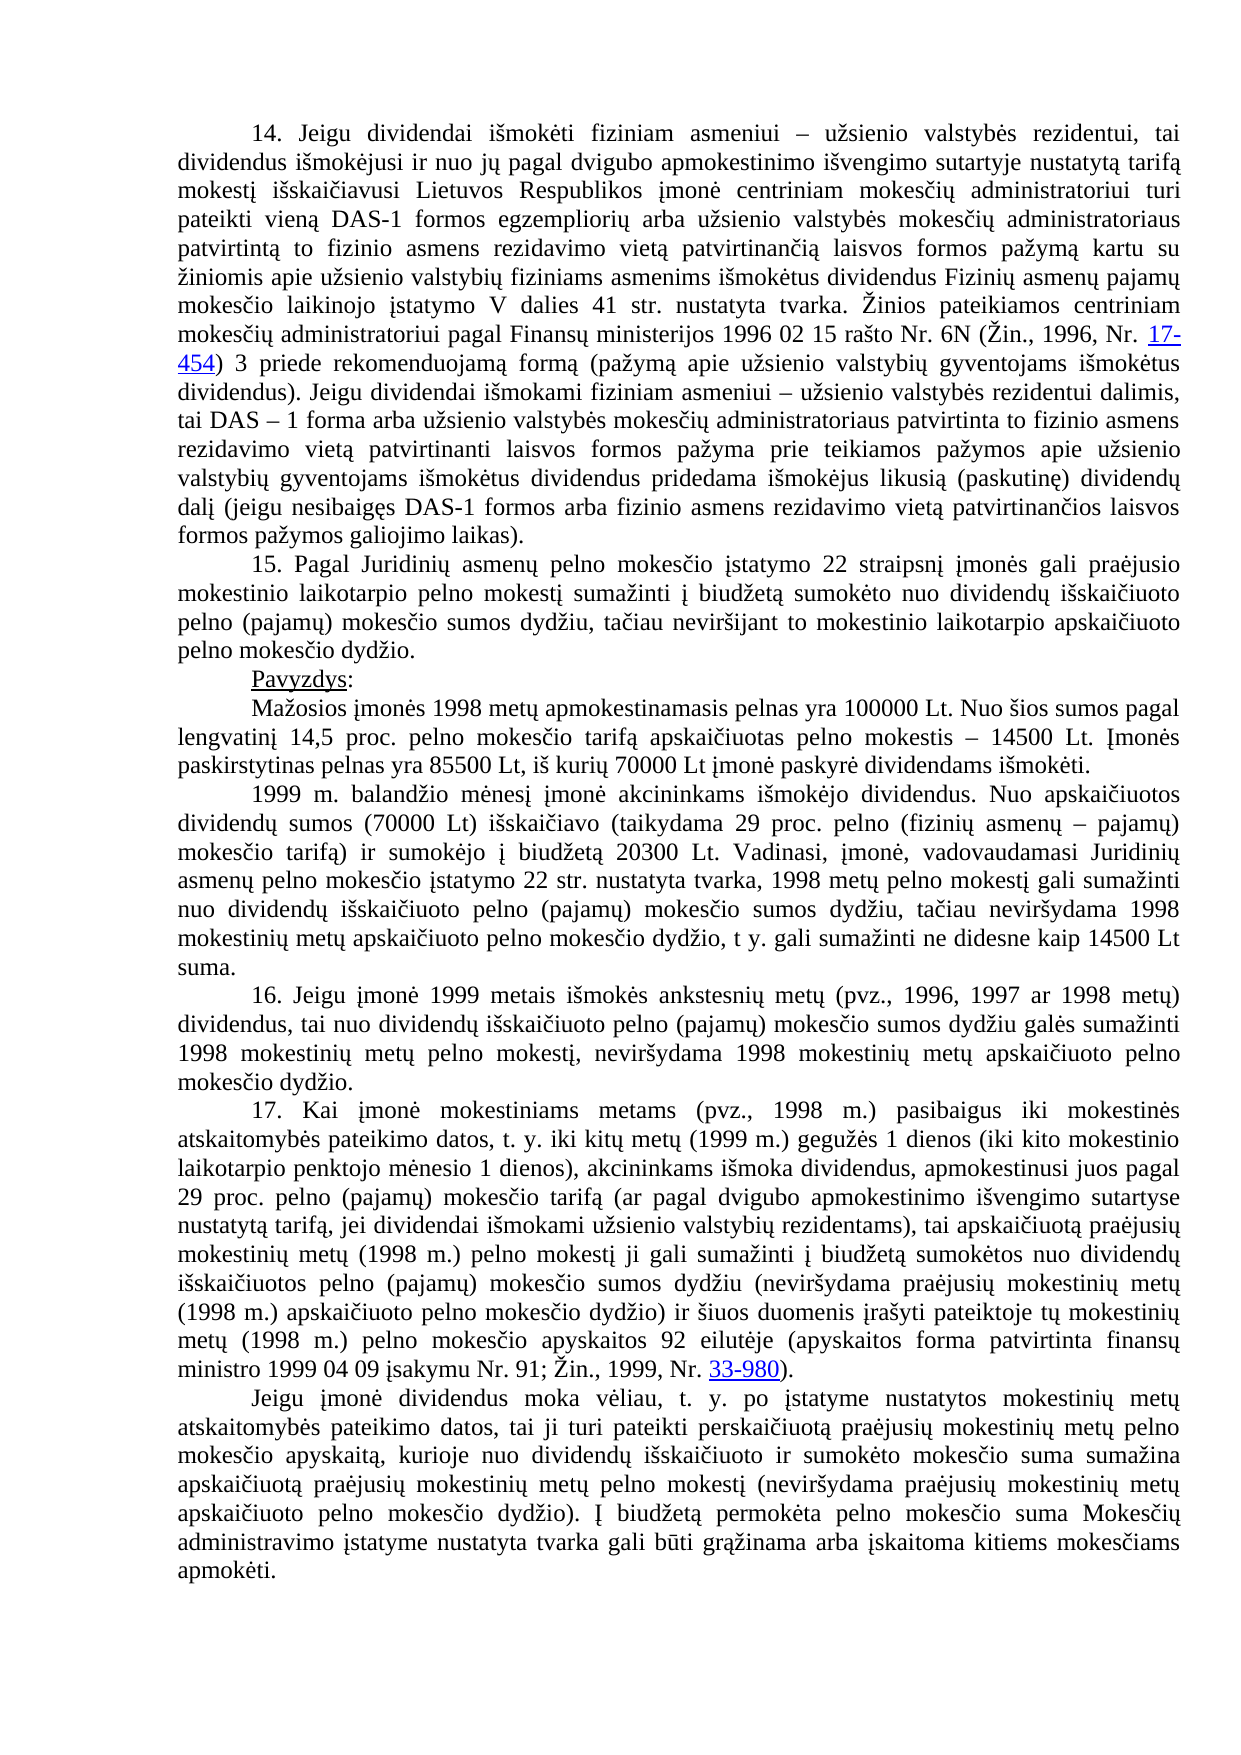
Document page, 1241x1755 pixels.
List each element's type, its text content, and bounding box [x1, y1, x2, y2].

text 16. Jeigu įmonė 1999 metais išmokės ankstesnių metų (pvz., 1996, 1997 ar 1998 metų) dividendus, tai nuo dividendų išskaičiuoto pelno (pajamų) mokesčio sumos dydžiu galės sumažinti 1998 mokestinių metų pelno mokestį, neviršydama 1998 mokestinių metų apskaičiuoto pelno mokesčio dydžio. [177, 981, 1181, 1096]
text 17. Kai įmonė mokestiniams metams (pvz., 1998 m.) pasibaigus iki mokestinės atskaitomybės pateikimo datos, t. y. iki kitų metų (1999 m.) gegužės 1 dienos (iki kito mokestinio laikotarpio penktojo mėnesio 1 dienos), akcininkams išmoka dividendus, apmokestinusi juos pagal 29 proc. pelno (pajamų) mokesčio tarifą (ar pagal dvigubo apmokestinimo išvengimo sutartyse nustatytą tarifą, jei dividendai išmokami užsienio valstybių rezidentams), tai apskaičiuotą praėjusių mokestinių metų (1998 m.) pelno mokestį ji gali sumažinti į biudžetą sumokėtos nuo dividendų išskaičiuotos pelno (pajamų) mokesčio sumos dydžiu (neviršydama praėjusių mokestinių metų (1998 m.) apskaičiuoto pelno mokesčio dydžio) ir šiuos duomenis įrašyti pateiktoje tų mokestinių metų (1998 m.) pelno mokesčio apyskaitos 92 eilutėje (apyskaitos forma patvirtinta finansų ministro 1999 04 09 įsakymu Nr. 91; Žin., 1999, Nr. 33-980). [177, 1096, 1181, 1383]
text 1999 m. balandžio mėnesį įmonė akcininkams išmokėjo dividendus. Nuo apskaičiuotos dividendų sumos (70000 Lt) išskaičiavo (taikydama 29 proc. pelno (fizinių asmenų – pajamų) mokesčio tarifą) ir sumokėjo į biudžetą 20300 Lt. Vadinasi, įmonė, vadovaudamasi Juridinių asmenų pelno mokesčio įstatymo 22 str. nustatyta tvarka, 1998 metų pelno mokestį gali sumažinti nuo dividendų išskaičiuoto pelno (pajamų) mokesčio sumos dydžiu, tačiau neviršydama 1998 mokestinių metų apskaičiuoto pelno mokesčio dydžio, t y. gali sumažinti ne didesne kaip 14500 Lt suma. [177, 779, 1181, 981]
text Jeigu įmonė dividendus moka vėliau, t. y. po įstatyme nustatytos mokestinių metų atskaitomybės pateikimo datos, tai ji turi pateikti perskaičiuotą praėjusių mokestinių metų pelno mokesčio apyskaitą, kurioje nuo dividendų išskaičiuoto ir sumokėto mokesčio suma sumažina apskaičiuotą praėjusių mokestinių metų pelno mokestį (neviršydama praėjusių mokestinių metų apskaičiuoto pelno mokesčio dydžio). Į biudžetą permokėta pelno mokesčio suma Mokesčių administravimo įstatyme nustatyta tvarka gali būti grąžinama arba įskaitoma kitiems mokesčiams apmokėti. [177, 1383, 1181, 1584]
text Mažosios įmonės 1998 metų apmokestinamasis pelnas yra 100000 Lt. Nuo šios sumos pagal lengvatinį 14,5 proc. pelno mokesčio tarifą apskaičiuotas pelno mokestis – 14500 Lt. Įmonės paskirstytinas pelnas yra 85500 Lt, iš kurių 70000 Lt įmonė paskyrė dividendams išmokėti. [177, 693, 1181, 779]
text 14. Jeigu dividendai išmokėti fiziniam asmeniui – užsienio valstybės rezidentui, tai dividendus išmokėjusi ir nuo jų pagal dvigubo apmokestinimo išvengimo sutartyje nustatytą tarifą mokestį išskaičiavusi Lietuvos Respublikos įmonė centriniam mokesčių administratoriui turi pateikti vieną DAS-1 formos egzempliorių arba užsienio valstybės mokesčių administratoriaus patvirtintą to fizinio asmens rezidavimo vietą patvirtinančią laisvos formos pažymą kartu su žiniomis apie užsienio valstybių fiziniams asmenims išmokėtus dividendus Fizinių asmenų pajamų mokesčio laikinojo įstatymo V dalies 41 str. nustatyta tvarka. Žinios pateikiamos centriniam mokesčių administratoriui pagal Finansų ministerijos 1996 02 15 rašto Nr. 6N (Žin., 1996, Nr. 17-454) 3 priede rekomenduojamą formą (pažymą apie užsienio valstybių gyventojams išmokėtus dividendus). Jeigu dividendai išmokami fiziniam asmeniui – užsienio valstybės rezidentui dalimis, tai DAS – 1 forma arba užsienio valstybės mokesčių administratoriaus patvirtinta to fizinio asmens rezidavimo vietą patvirtinanti laisvos formos pažyma prie teikiamos pažymos apie užsienio valstybių gyventojams išmokėtus dividendus pridedama išmokėjus likusią (paskutinę) dividendų dalį (jeigu nesibaigęs DAS-1 formos arba fizinio asmens rezidavimo vietą patvirtinančios laisvos formos pažymos galiojimo laikas). [177, 118, 1181, 549]
text 15. Pagal Juridinių asmenų pelno mokesčio įstatymo 22 straipsnį įmonės gali praėjusio mokestinio laikotarpio pelno mokestį sumažinti į biudžetą sumokėto nuo dividendų išskaičiuoto pelno (pajamų) mokesčio sumos dydžiu, tačiau neviršijant to mokestinio laikotarpio apskaičiuoto pelno mokesčio dydžio. [177, 549, 1181, 664]
text Pavyzdys: [177, 664, 1181, 693]
